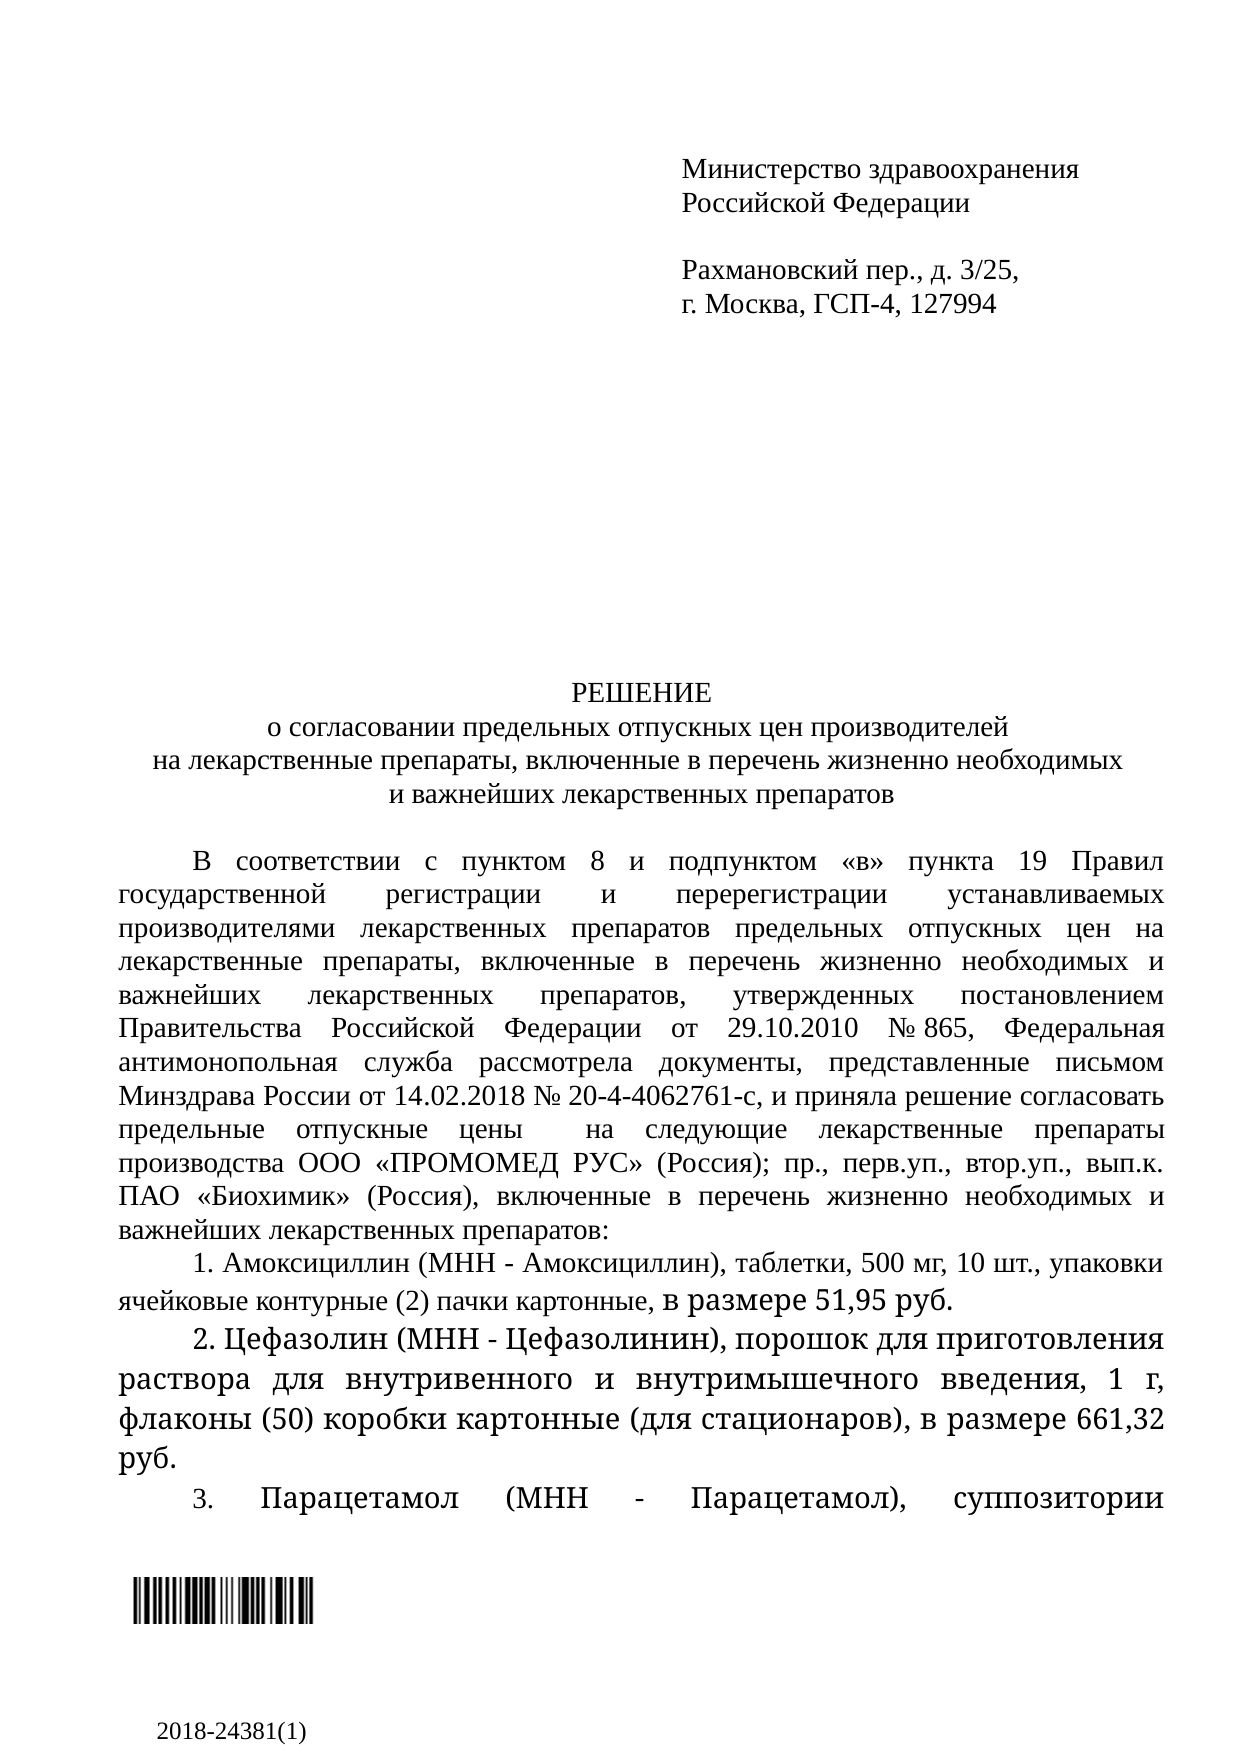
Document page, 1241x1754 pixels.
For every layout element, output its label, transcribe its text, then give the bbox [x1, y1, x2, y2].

text РЕШЕНИЕ [118, 675, 1165, 709]
text г. Москва, ГСП-4, 127994 [681, 286, 1165, 319]
text 3. Парацетамол (МНН - Парацетамол), суппозитории [118, 1477, 1165, 1517]
text 2. Цефазолин (МНН - Цефазолинин), порошок для приготовления раствора для внутривенного и внутримышечного введения, 1 г, флаконы (50) коробки картонные (для стационаров), в размере 661,32 руб. [118, 1319, 1165, 1477]
text Министерство здравоохранения [681, 152, 1165, 185]
text и важнейших лекарственных препаратов [118, 776, 1165, 809]
text 1. Амоксициллин (МНН - Амоксициллин), таблетки, 500 мг, 10 шт., упаковки ячейковые контурные (2) пачки картонные, в размере 51,95 руб. [118, 1245, 1165, 1319]
text на лекарственные препараты, включенные в перечень жизненно необходимых [118, 742, 1165, 776]
text В соответствии с пунктом 8 и подпунктом «в» пункта 19 Правил государственной регистрации и перерегистрации устанавливаемых производителями лекарственных препаратов предельных отпускных цен на лекарственные препараты, включенные в перечень жизненно необходимых и важнейших лекарственных препаратов, утвержденных постановлением Правительства Российской Федерации от 29.10.2010 № 865, Федеральная антимонопольная служба рассмотрела документы, представленные письмом Минздрава России от 14.02.2018 № 20-4-4062761-с, и приняла решение согласовать предельные отпускные цены на следующие лекарственные препараты производства ООО «ПРОМОМЕД РУС» (Россия); пр., перв.уп., втор.уп., вып.к. ПАО «Биохимик» (Россия), включенные в перечень жизненно необходимых и важнейших лекарственных препаратов: [118, 843, 1165, 1245]
text Российской Федерации [681, 185, 1165, 219]
text о согласовании предельных отпускных цен производителей [118, 709, 1165, 742]
picture [118, 1577, 331, 1624]
text Рахмановский пер., д. 3/25, [681, 252, 1165, 286]
